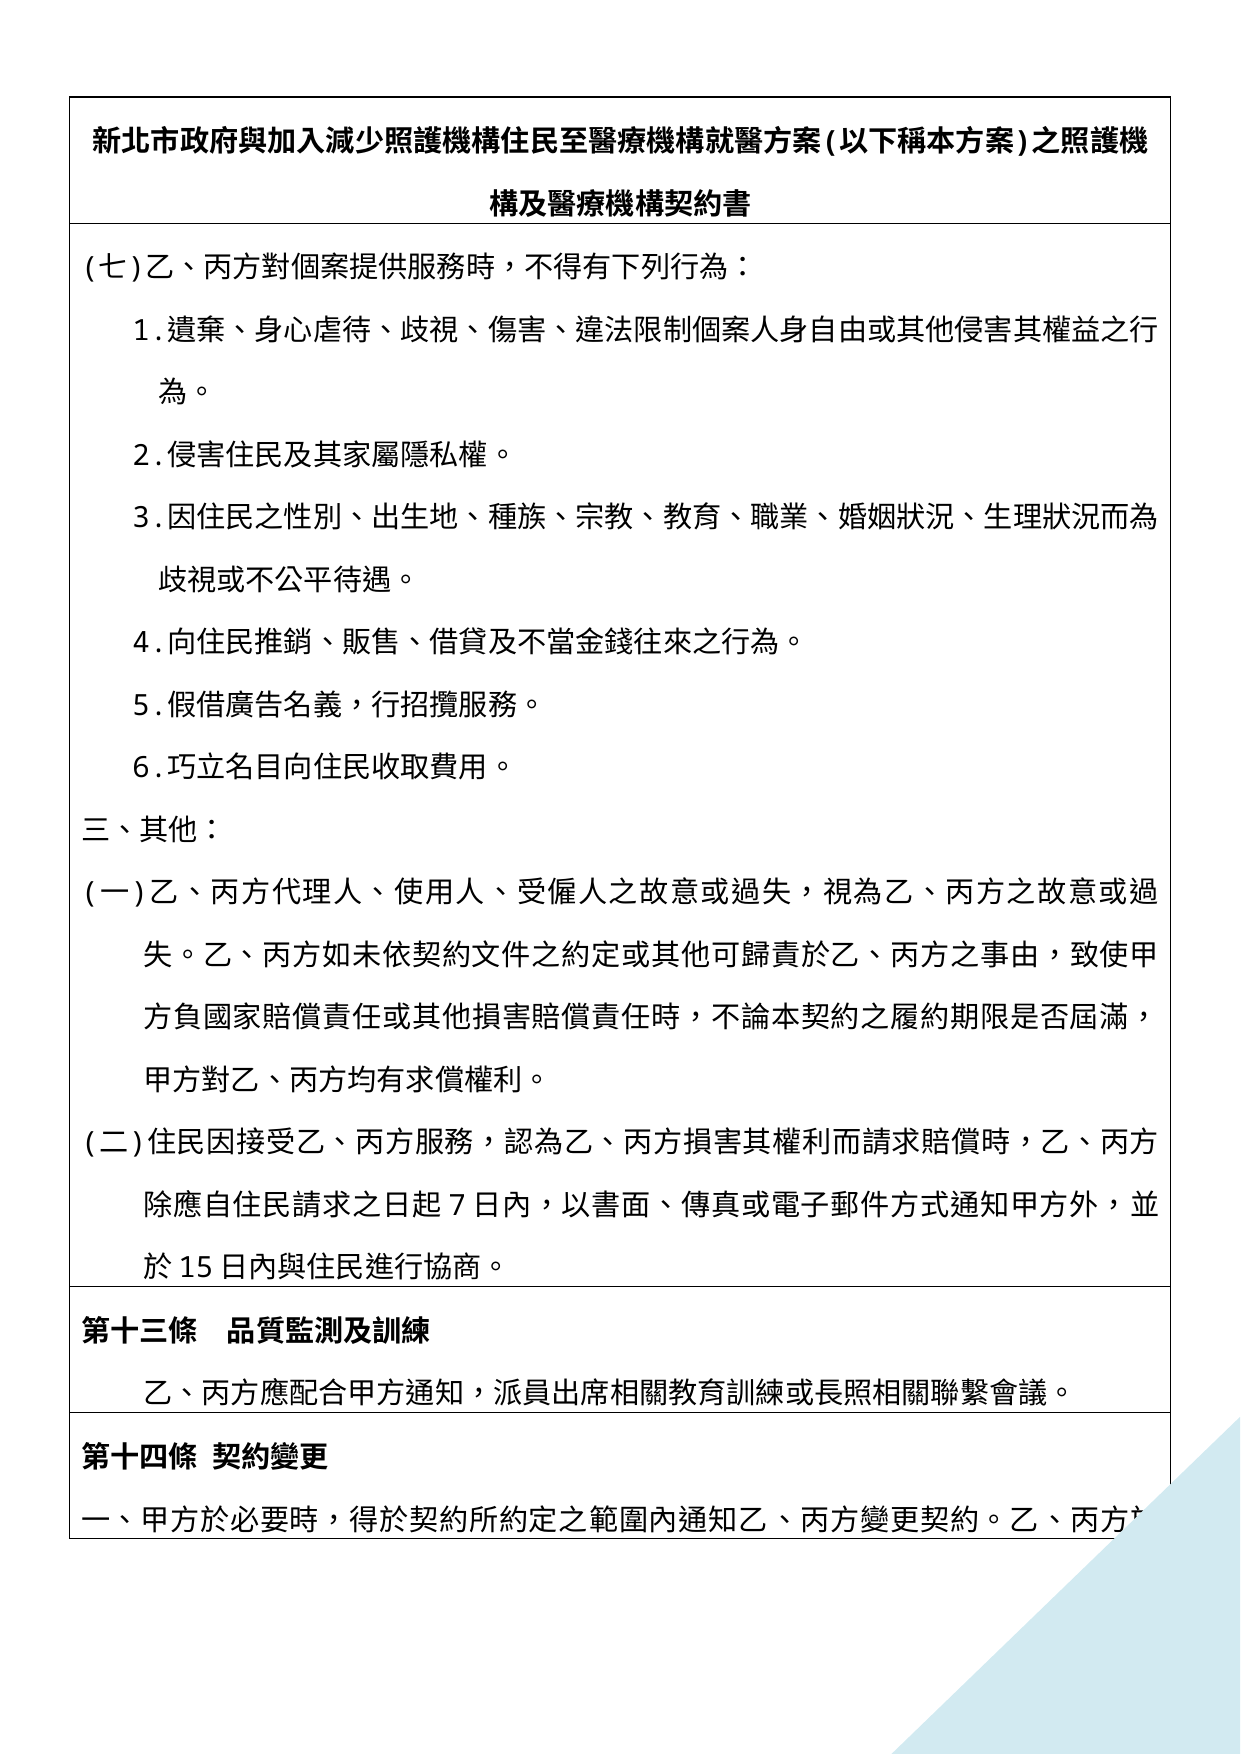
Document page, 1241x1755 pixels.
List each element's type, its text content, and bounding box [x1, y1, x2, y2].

table_cell (七)乙、丙方對個案提供服務時，不得有下列行為： 1.遺棄、身心虐待、歧視、傷害、違法限制個案人身自由或其他侵害其權益之行為。 2.侵害住民及其家屬隱私權。 3.因住民之性別、出生地、種族、宗教、教育、職業、婚姻狀況、生理狀況而為歧視或不公平待遇。 4.向住民推銷、販售、借貸及不當金錢往來之行為。 5.假借廣告名義，行招攬服務。 6.巧立名目向住民收取費用。 三、其他： (一)乙、丙方代理人、使用人、受僱人之故意或過失，視為乙、丙方之故意或過失。乙、丙方如未依契約文件之約定或其他可歸責於乙、丙方之事由，致使甲方負國家賠償責任或其他損害賠償責任時，不論本契約之履約期限是否屆滿，甲方對乙、丙方均有求償權利。 (二)住民因接受乙、丙方服務，認為乙、丙方損害其權利而請求賠償時，乙、丙方除應自住民請求之日起7日內，以書面、傳真或電子郵件方式通知甲方外，並於15日內與住民進行協商。 [70, 224, 1170, 1286]
table_cell 第十三條 品質監測及訓練 乙、丙方應配合甲方通知，派員出席相關教育訓練或長照相關聯繫會議。 [70, 1287, 1170, 1412]
table_header 新北市政府與加入減少照護機構住民至醫療機構就醫方案(以下稱本方案)之照護機構及醫療機構契約書 [70, 98, 1170, 222]
table_cell 第十四條 契約變更 一、甲方於必要時，得於契約所約定之範圍內通知乙、丙方變更契約。乙、丙方於 [70, 1413, 1170, 1538]
